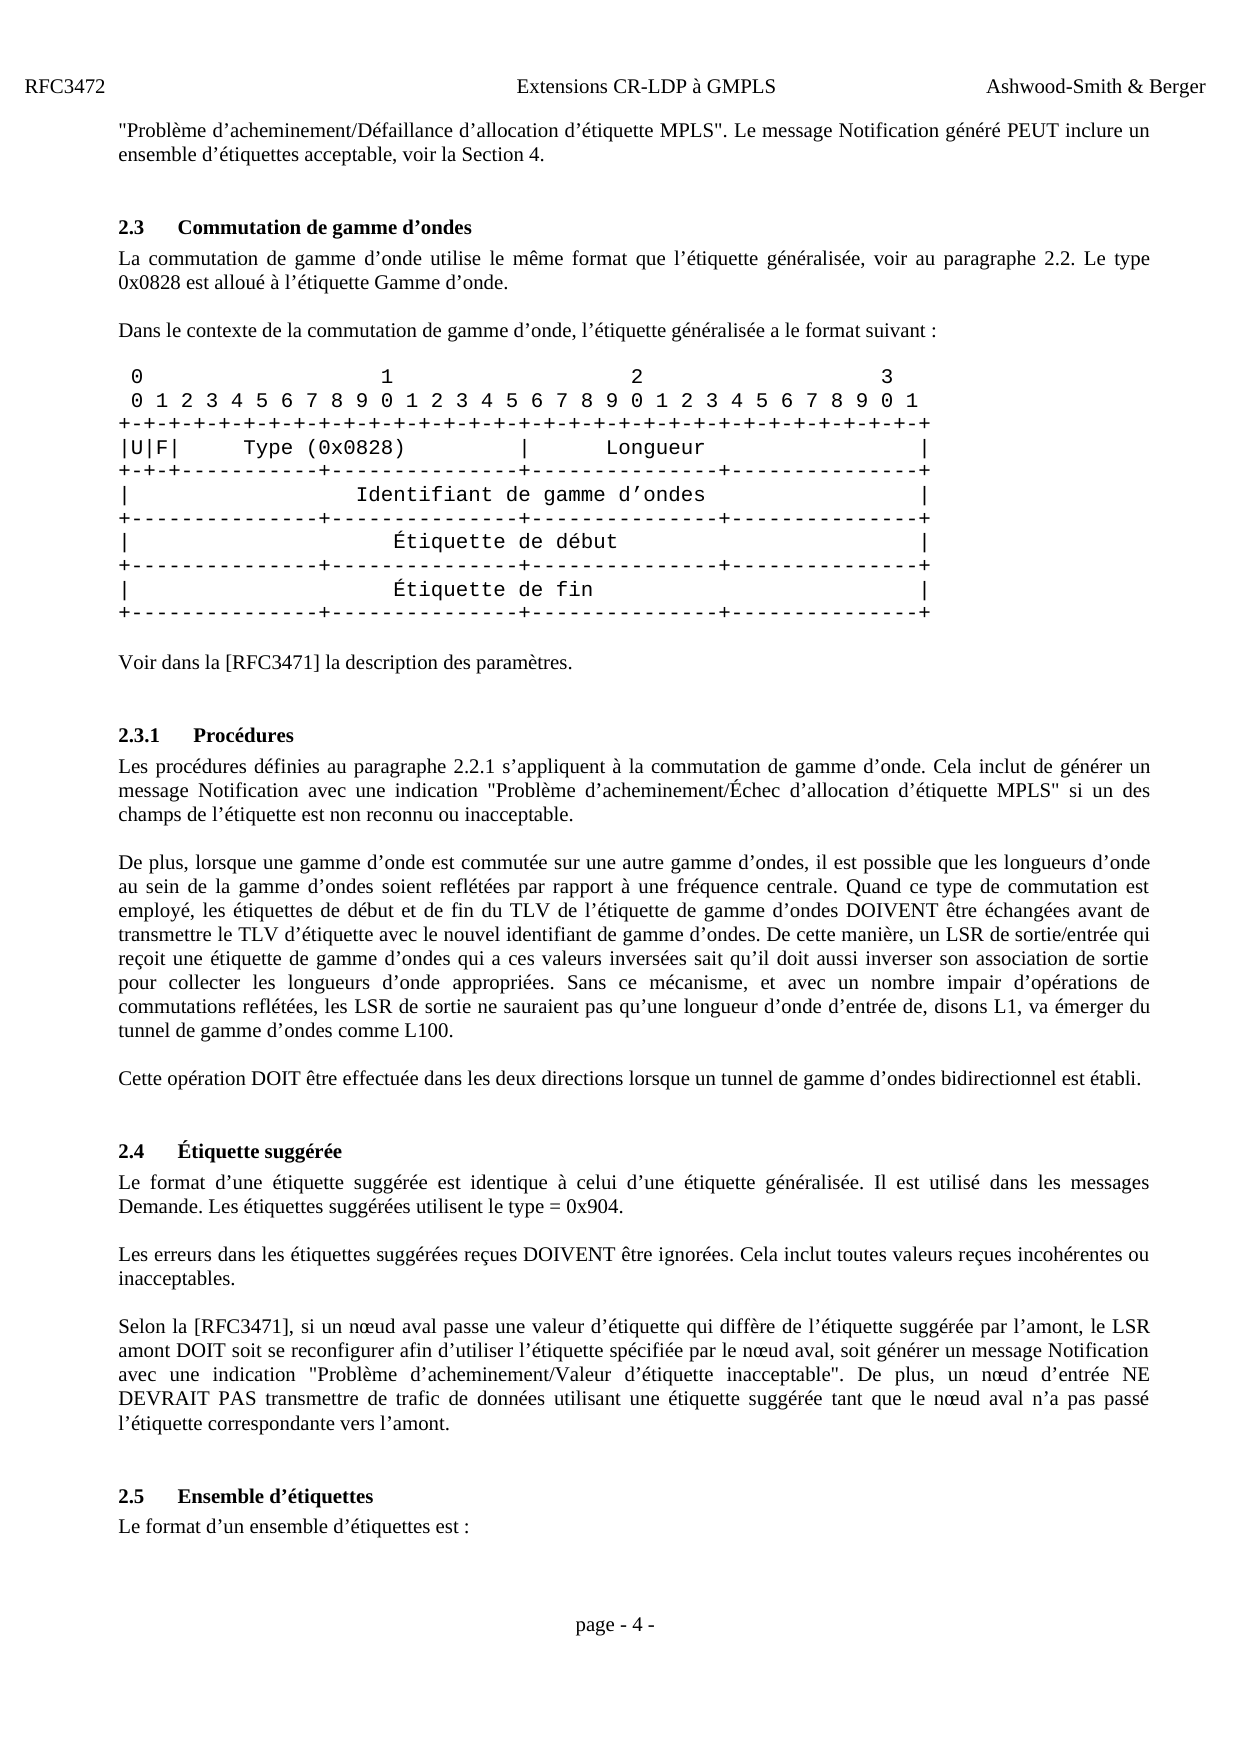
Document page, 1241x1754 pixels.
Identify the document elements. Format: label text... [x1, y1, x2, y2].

text +-+-+-----------+---------------+---------------+---------------+ [118, 461, 1152, 484]
text 2.5 Ensemble d’étiquettes [118, 1483, 1152, 1508]
text +-+-+-+-+-+-+-+-+-+-+-+-+-+-+-+-+-+-+-+-+-+-+-+-+-+-+-+-+-+-+-+-+ [118, 413, 1152, 437]
text "Problème d’acheminement/Défaillance d’allocation d’étiquette MPLS". Le message Notification généré PEUT inclure un ensemble d’étiquettes acceptable, voir la Section 4. [118, 118, 1152, 166]
text | Identifiant de gamme d’ondes | [118, 484, 1152, 508]
text Les procédures définies au paragraphe 2.2.1 s’appliquent à la commutation de gamme d’onde. Cela inclut de générer un message Notification avec une indication "Problème d’acheminement/Échec d’allocation d’étiquette MPLS" si un des champs de l’étiquette est non reconnu ou inacceptable. [118, 753, 1152, 826]
text 2.3 Commutation de gamme d’ondes [118, 215, 1152, 239]
text +---------------+---------------+---------------+---------------+ [118, 602, 1152, 626]
text | Étiquette de fin | [118, 579, 1152, 602]
text | Étiquette de début | [118, 531, 1152, 555]
text |U|F| Type (0x0828) | Longueur | [118, 437, 1152, 461]
text 0 1 2 3 4 5 6 7 8 9 0 1 2 3 4 5 6 7 8 9 0 1 2 3 4 5 6 7 8 9 0 1 [118, 389, 1152, 413]
text Les erreurs dans les étiquettes suggérées reçues DOIVENT être ignorées. Cela inclut toutes valeurs reçues incohérentes ou inacceptables. [118, 1242, 1152, 1290]
text 0 1 2 3 [118, 366, 1152, 389]
text Cette opération DOIT être effectuée dans les deux directions lorsque un tunnel de gamme d’ondes bidirectionnel est établi. [118, 1066, 1152, 1090]
text La commutation de gamme d’onde utilise le même format que l’étiquette généralisée, voir au paragraphe 2.2. Le type 0x0828 est alloué à l’étiquette Gamme d’onde. [118, 246, 1152, 294]
subtitle 2.3.1 Procédures [118, 723, 1152, 747]
text Dans le contexte de la commutation de gamme d’onde, l’étiquette généralisée a le format suivant : [118, 318, 1152, 342]
text Voir dans la [RFC3471] la description des paramètres. [118, 650, 1152, 674]
text Le format d’une étiquette suggérée est identique à celui d’une étiquette généralisée. Il est utilisé dans les messages Demande. Les étiquettes suggérées utilisent le type = 0x904. [118, 1170, 1152, 1218]
text 2.4 Étiquette suggérée [118, 1139, 1152, 1163]
text +---------------+---------------+---------------+---------------+ [118, 508, 1152, 531]
text Selon la [RFC3471], si un nœud aval passe une valeur d’étiquette qui diffère de l’étiquette suggérée par l’amont, le LSR amont DOIT soit se reconfigurer afin d’utiliser l’étiquette spécifiée par le nœud aval, soit générer un message Notification avec une indication "Problème d’acheminement/Valeur d’étiquette inacceptable". De plus, un nœud d’entrée NE DEVRAIT PAS transmettre de trafic de données utilisant une étiquette suggérée tant que le nœud aval n’a pas passé l’étiquette correspondante vers l’amont. [118, 1314, 1152, 1434]
text Le format d’un ensemble d’étiquettes est : [118, 1514, 1152, 1538]
text De plus, lorsque une gamme d’onde est commutée sur une autre gamme d’ondes, il est possible que les longueurs d’onde au sein de la gamme d’ondes soient reflétées par rapport à une fréquence centrale. Quand ce type de commutation est employé, les étiquettes de début et de fin du TLV de l’étiquette de gamme d’ondes DOIVENT être échangées avant de transmettre le TLV d’étiquette avec le nouvel identifiant de gamme d’ondes. De cette manière, un LSR de sortie/entrée qui reçoit une étiquette de gamme d’ondes qui a ces valeurs inversées sait qu’il doit aussi inverser son association de sortie pour collecter les longueurs d’onde appropriées. Sans ce mécanisme, et avec un nombre impair d’opérations de commutations reflétées, les LSR de sortie ne sauraient pas qu’une longueur d’onde d’entrée de, disons L1, va émerger du tunnel de gamme d’ondes comme L100. [118, 850, 1152, 1042]
text +---------------+---------------+---------------+---------------+ [118, 555, 1152, 579]
